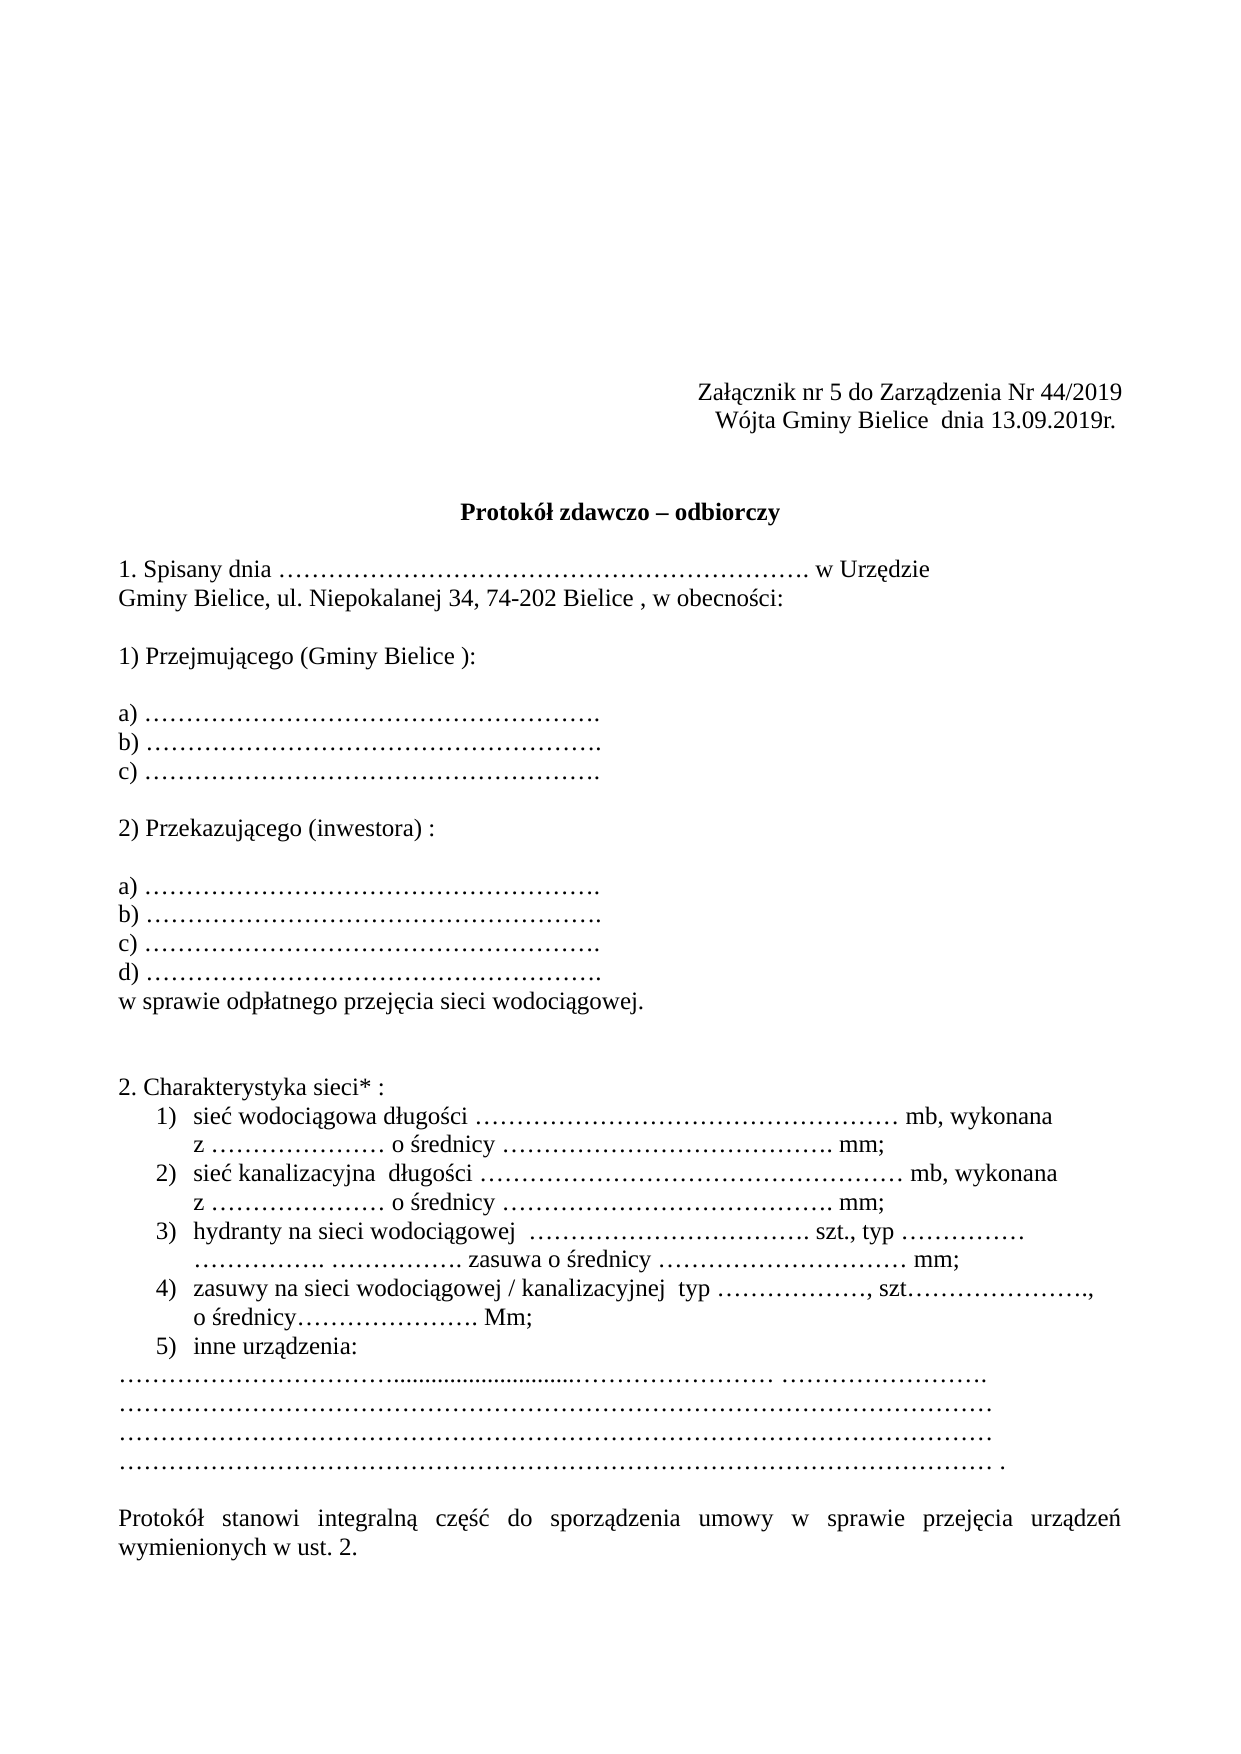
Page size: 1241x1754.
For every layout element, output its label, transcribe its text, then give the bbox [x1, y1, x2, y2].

text …………………………………………………………………………………………… . [118, 1446, 1122, 1474]
text 2. Charakterystyka sieci* : [118, 1072, 1122, 1101]
text …………………………………………………………………………………………… [118, 1388, 1122, 1417]
list sieć wodociągowa długości …………………………………………… mb, wykonana z ………………… o średnicy …………………………………. mm; [156, 1101, 1122, 1158]
text 2) Przekazującego (inwestora) : [118, 813, 1122, 842]
list sieć kanalizacyjna długości …………………………………………… mb, wykonana z ………………… o średnicy …………………………………. mm; [156, 1158, 1122, 1216]
text Wójta Gminy Bielice dnia 13.09.2019r. [441, 406, 1122, 434]
text a) ………………………………………………. [118, 871, 1122, 899]
text c) ………………………………………………. [118, 928, 1122, 957]
list inne urządzenia: [156, 1331, 1122, 1359]
text b) ………………………………………………. [118, 899, 1122, 928]
text …………………………………………………………………………………………… [118, 1417, 1122, 1446]
text c) ………………………………………………. [118, 756, 1122, 784]
text 1) Przejmującego (Gminy Bielice ): [118, 641, 1122, 669]
text w sprawie odpłatnego przejęcia sieci wodociągowej. [118, 986, 1122, 1014]
text Załącznik nr 5 do Zarządzenia Nr 44/2019 [441, 377, 1122, 406]
text b) ………………………………………………. [118, 727, 1122, 756]
text a) ………………………………………………. [118, 698, 1122, 727]
text …………………………….............................…………………… ……………………. [118, 1359, 1122, 1388]
text 1. Spisany dnia ………………………………………………………. w Urzędzie [118, 554, 1122, 583]
text d) ………………………………………………. [118, 957, 1122, 986]
list hydranty na sieci wodociągowej ……………………………. szt., typ …………… ……………. ……………. zasuwa o średnicy ………………………… mm; [156, 1216, 1122, 1273]
text Protokół stanowi integralną część do sporządzenia umowy w sprawie przejęcia urządzeń wymienionych w ust. 2. [118, 1503, 1122, 1561]
text Gminy Bielice, ul. Niepokalanej 34, 74-202 Bielice , w obecności: [118, 583, 1122, 612]
list zasuwy na sieci wodociągowej / kanalizacyjnej typ ………………, szt…………………., o średnicy…………………. Mm; [156, 1273, 1122, 1331]
text Protokół zdawczo – odbiorczy [118, 497, 1122, 526]
